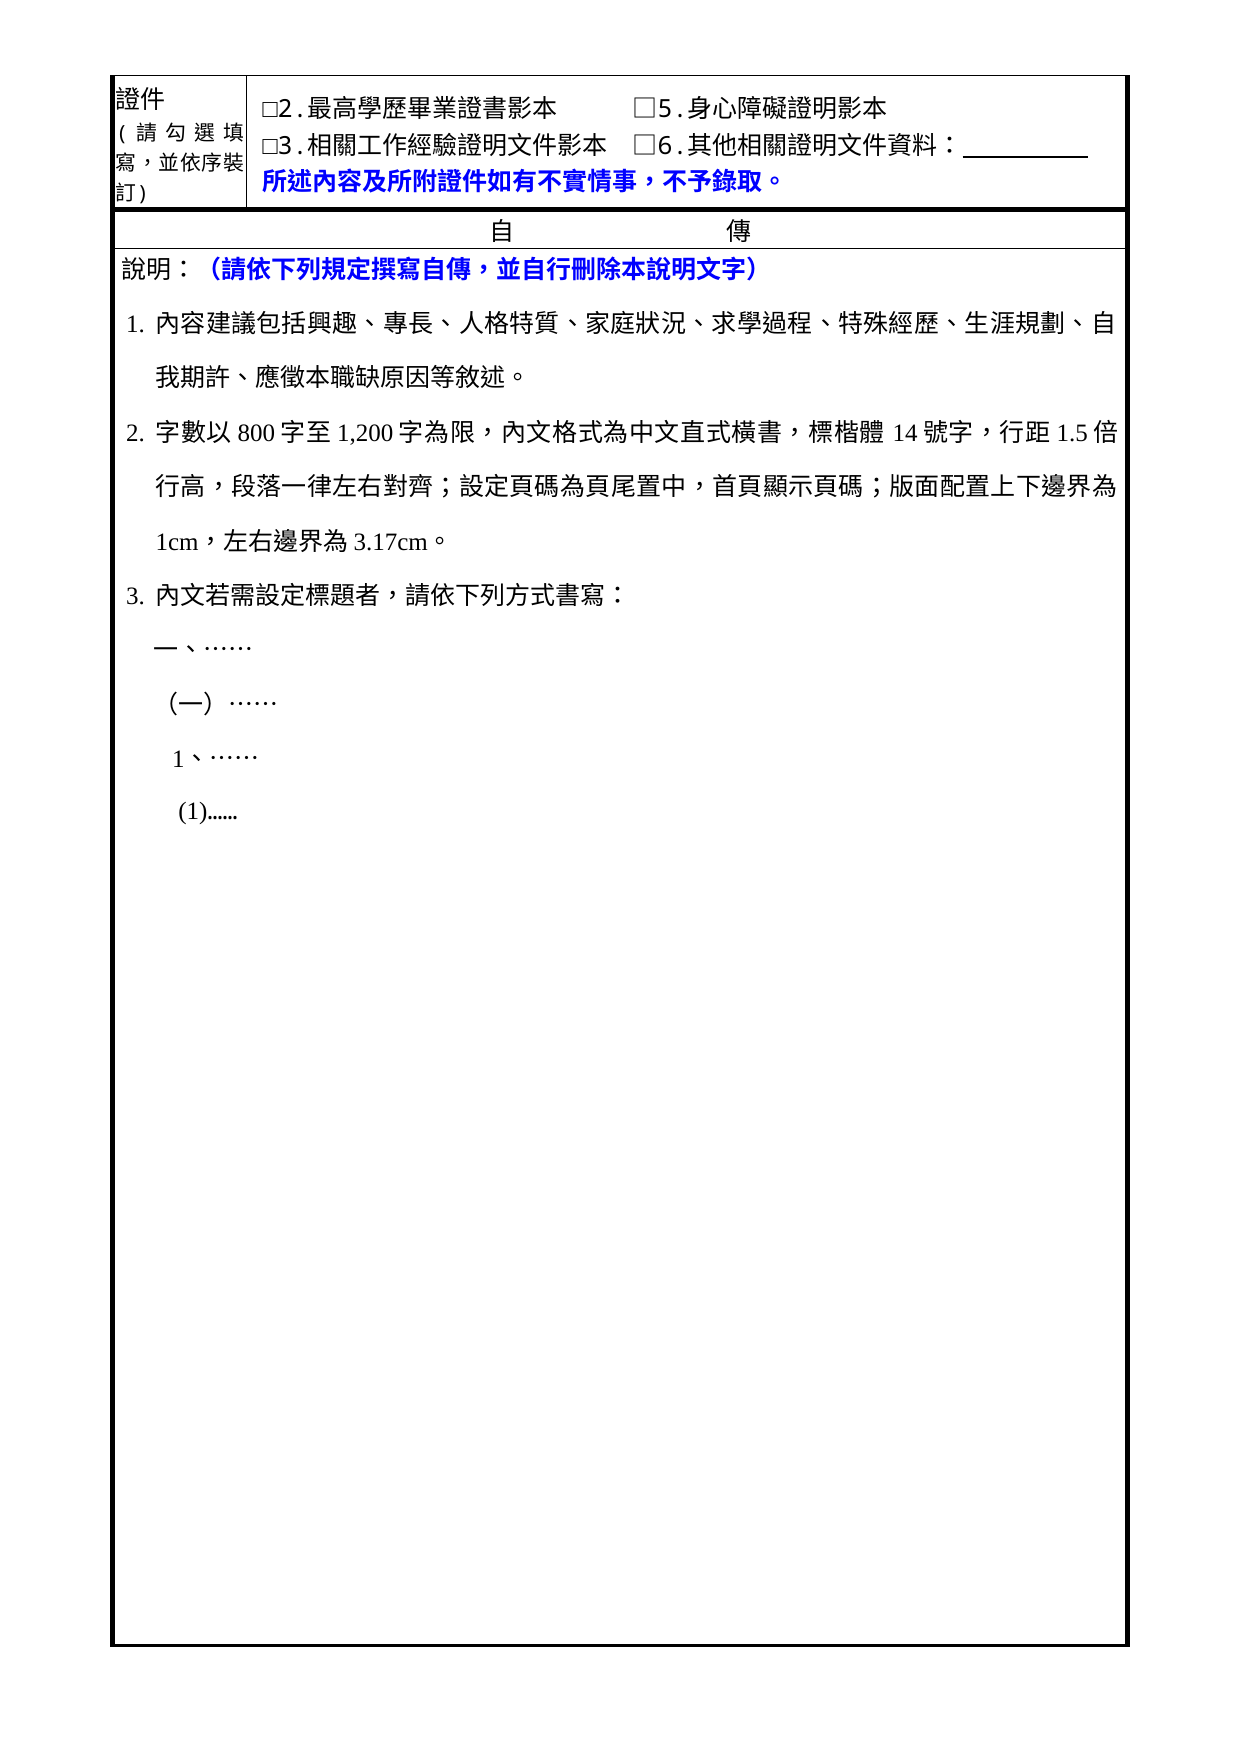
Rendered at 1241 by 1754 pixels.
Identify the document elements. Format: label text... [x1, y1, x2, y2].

table_cell 證件 (請勾選填寫，並依序裝訂) [115, 76, 246, 207]
table_cell □2.最高學歷畢業證書影本 □5.身心障礙證明影本 □3.相關工作經驗證明文件影本 □6.其他相關證明文件資料： 所述內容及所附證件如有不實情事，不予錄取。 [247, 76, 1125, 207]
table_cell 自 傳 [115, 212, 1125, 248]
table_cell 說明：（請依下列規定撰寫自傳，並自行刪除本說明文字） 內容建議包括興趣、專長、人格特質、家庭狀況、求學過程、特殊經歷、生涯規劃、自我期許、應徵本職缺原因等敘述。 字數以800字至1,200字為限，內文格式為中文直式橫書，標楷體14號字，行距1.5倍行高，段落一律左右對齊；設定頁碼為頁尾置中，首頁顯示頁碼；版面配置上下邊界為1cm，左右邊界為3.17cm。 內文若需設定標題者，請依下列方式書寫： 一、…… （一）…… 1、…… (1)…… [115, 249, 1125, 1644]
